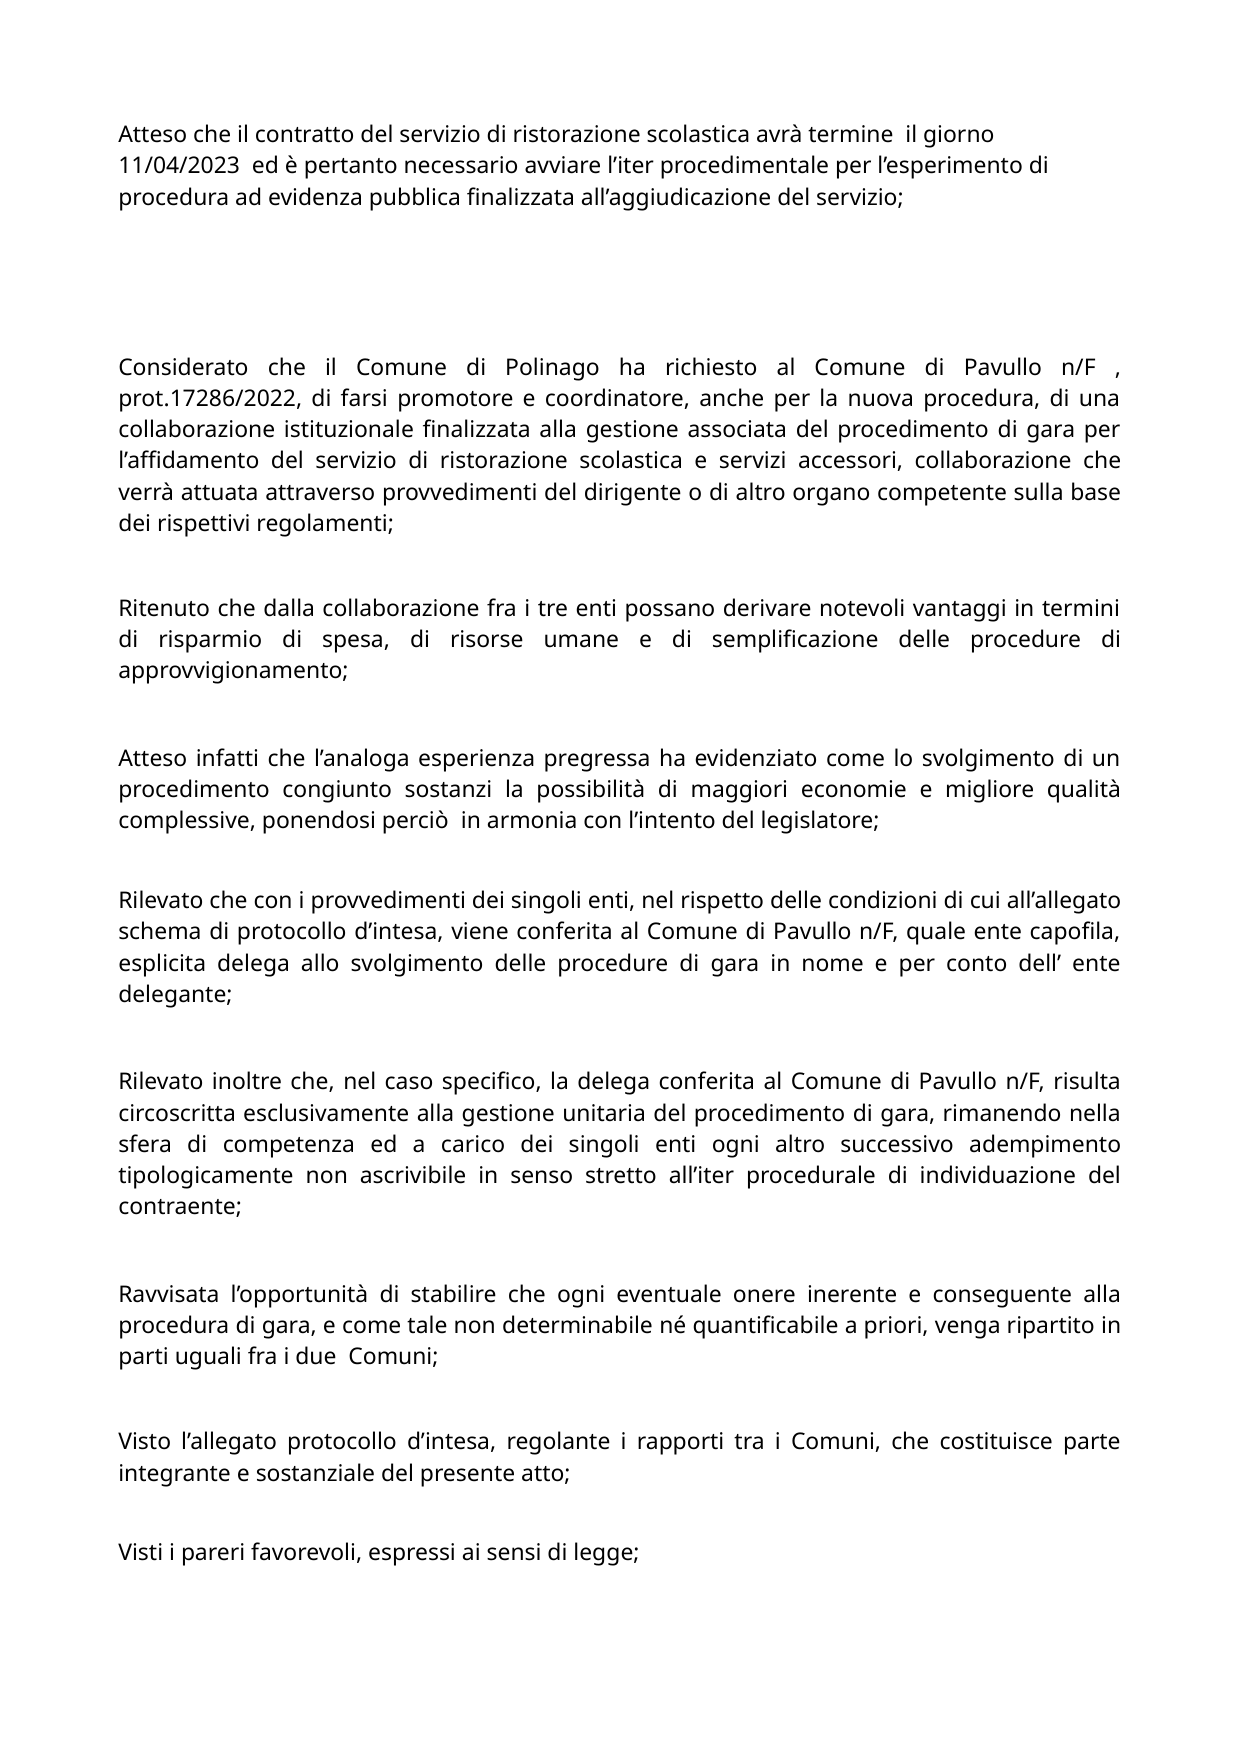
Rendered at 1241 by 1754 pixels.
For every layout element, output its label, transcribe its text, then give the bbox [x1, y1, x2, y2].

text Atteso che il contratto del servizio di ristorazione scolastica avrà termine il giorno 11/04/2023 ed è pertanto necessario avviare l’iter procedimentale per l’esperimento di procedura ad evidenza pubblica finalizzata all’aggiudicazione del servizio; [118, 118, 1122, 212]
text Visti i pareri favorevoli, espressi ai sensi di legge; [118, 1536, 1122, 1567]
text Rilevato che con i provvedimenti dei singoli enti, nel rispetto delle condizioni di cui all’allegato schema di protocollo d’intesa, viene conferita al Comune di Pavullo n/F, quale ente capofila, esplicita delega allo svolgimento delle procedure di gara in nome e per conto dell’ ente delegante; [118, 884, 1122, 1009]
text Considerato che il Comune di Polinago ha richiesto al Comune di Pavullo n/F , prot.17286/2022, di farsi promotore e coordinatore, anche per la nuova procedura, di una collaborazione istituzionale finalizzata alla gestione associata del procedimento di gara per l’affidamento del servizio di ristorazione scolastica e servizi accessori, collaborazione che verrà attuata attraverso provvedimenti del dirigente o di altro organo competente sulla base dei rispettivi regolamenti; [118, 351, 1122, 538]
text Ravvisata l’opportunità di stabilire che ogni eventuale onere inerente e conseguente alla procedura di gara, e come tale non determinabile né quantificabile a priori, venga ripartito in parti uguali fra i due Comuni; [118, 1278, 1122, 1372]
text Ritenuto che dalla collaborazione fra i tre enti possano derivare notevoli vantaggi in termini di risparmio di spesa, di risorse umane e di semplificazione delle procedure di approvvigionamento; [118, 592, 1122, 686]
text Visto l’allegato protocollo d’intesa, regolante i rapporti tra i Comuni, che costituisce parte integrante e sostanziale del presente atto; [118, 1425, 1122, 1488]
text Rilevato inoltre che, nel caso specifico, la delega conferita al Comune di Pavullo n/F, risulta circoscritta esclusivamente alla gestione unitaria del procedimento di gara, rimanendo nella sfera di competenza ed a carico dei singoli enti ogni altro successivo adempimento tipologicamente non ascrivibile in senso stretto all’iter procedurale di individuazione del contraente; [118, 1065, 1122, 1222]
text Atteso infatti che l’analoga esperienza pregressa ha evidenziato come lo svolgimento di un procedimento congiunto sostanzi la possibilità di maggiori economie e migliore qualità complessive, ponendosi perciò in armonia con l’intento del legislatore; [118, 742, 1122, 836]
